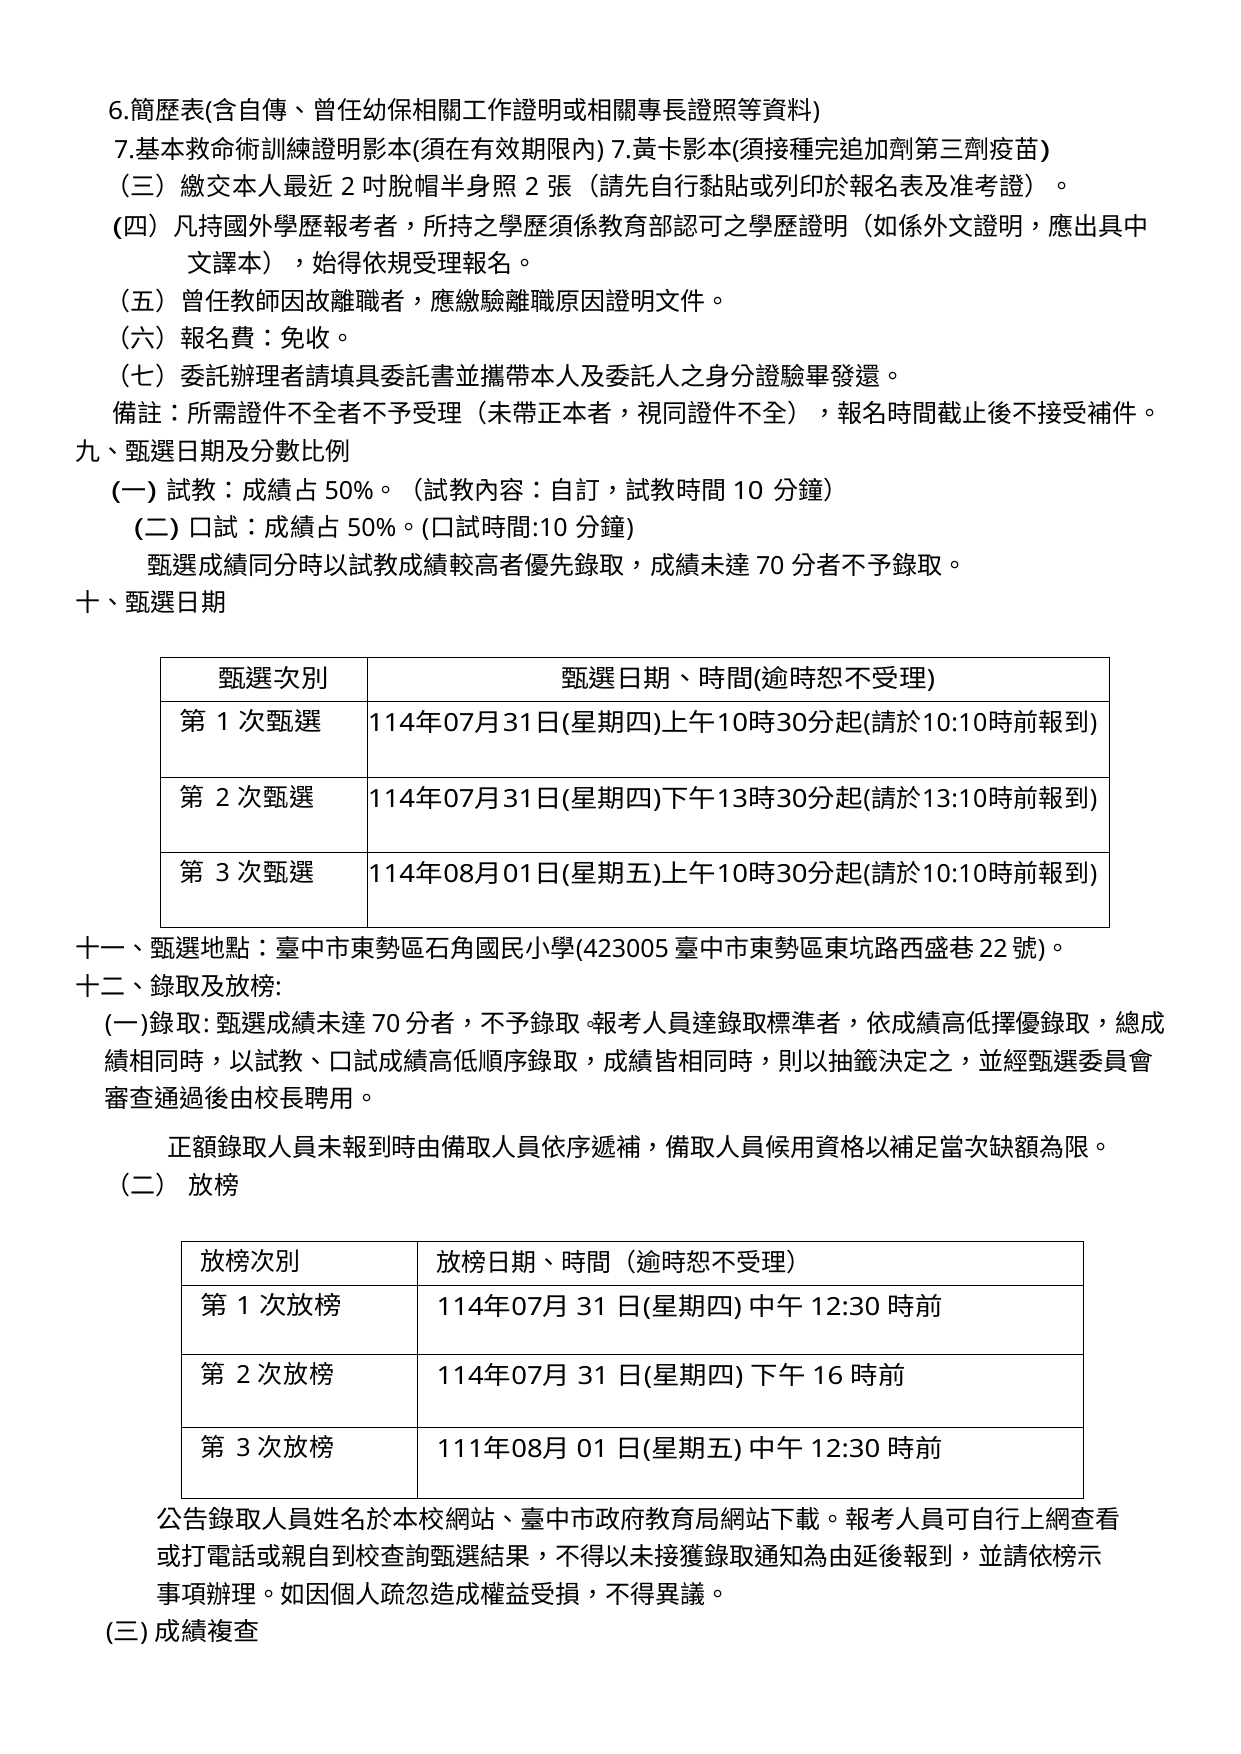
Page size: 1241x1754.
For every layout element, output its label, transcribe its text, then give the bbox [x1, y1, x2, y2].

text (一) 試教：成績占 50%。（試教內容：自訂，試教時間 10 分鐘） [75, 469, 1165, 507]
text 甄選成績同分時以試教成績較高者優先錄取，成績未達 70 分者不予錄取。 [75, 544, 1165, 582]
text 九、甄選日期及分數比例 [75, 431, 1165, 468]
table_cell 111年08月 01 日(星期五) 中午 12:30 時前 [418, 1428, 1083, 1498]
text 十、甄選日期 [75, 582, 1165, 619]
text （七）委託辦理者請填具委託書並攜帶本人及委託人之身分證驗畢發還。 [106, 356, 1165, 393]
text （三）繳交本人最近 2 吋脫帽半身照 2 張（請先自行黏貼或列印於報名表及准考證）。 [106, 166, 1165, 203]
table_cell 第 2 次放榜 [182, 1355, 417, 1427]
table_cell 114年08月01日(星期五)上午10時30分起(請於10:10時前報到) [368, 853, 1109, 927]
text （二） 放榜 [106, 1164, 1165, 1202]
table_cell 114年07月 31 日(星期四) 中午 12:30 時前 [418, 1286, 1083, 1354]
text 備註：所需證件不全者不予受理（未帶正本者，視同證件不全），報名時間截止後不接受補件。 [112, 393, 1165, 431]
text 十一、甄選地點：臺中市東勢區石角國民小學(423005臺中市東勢區東坑路西盛巷22號)。 [75, 928, 1165, 966]
table_cell 第 2 次甄選 [161, 778, 367, 852]
text （六）報名費：免收。 [106, 318, 1165, 356]
table_header 甄選次別 [161, 658, 367, 701]
table_header 放榜次別 [182, 1242, 417, 1285]
table_header 甄選日期、時間(逾時恕不受理) [368, 658, 1109, 701]
text (三) 成績複查 [106, 1611, 1165, 1649]
text 7.基本救命術訓練證明影本(須在有效期限內) 7.黃卡影本(須接種完追加劑第三劑疫苗) [75, 128, 1168, 166]
text 公告錄取人員姓名於本校網站、臺中市政府教育局網站下載。報考人員可自行上網查看或打電話或親自到校查詢甄選結果，不得以未接獲錄取通知為由延後報到，並請依榜示事項辦理。如因個人疏忽造成權益受損，不得異議。 [156, 1499, 1124, 1611]
table_header 放榜日期、時間（逾時恕不受理） [418, 1242, 1083, 1285]
table_cell 114年07月31日(星期四)下午13時30分起(請於13:10時前報到) [368, 778, 1109, 852]
table_cell 第 3 次放榜 [182, 1428, 417, 1498]
text (四）凡持國外學歷報考者，所持之學歷須係教育部認可之學歷證明（如係外文證明，應出具中文譯本），始得依規受理報名。 [112, 206, 1168, 281]
text (一)錄取: 甄選成績未達70分者，不予錄取。報考人員達錄取標準者，依成績高低擇優錄取，總成績相同時，以試教、口試成績高低順序錄取，成績皆相同時，則以抽籤決定之，並經甄選委員會審查通過後由校長聘用。 [104, 1003, 1165, 1116]
table_cell 第 1 次放榜 [182, 1286, 417, 1354]
text 6.簡歷表(含自傳、曾任幼保相關工作證明或相關專長證照等資料) [60, 89, 1165, 127]
text 正額錄取人員未報到時由備取人員依序遞補，備取人員候用資格以補足當次缺額為限。 [168, 1127, 1123, 1164]
table_cell 114年07月31日(星期四)上午10時30分起(請於10:10時前報到) [368, 702, 1109, 777]
table_cell 第 1 次甄選 [161, 702, 367, 777]
text (二) 口試：成績占 50%。(口試時間:10 分鐘) [81, 507, 1165, 544]
text 十二、錄取及放榜: [75, 966, 1165, 1003]
text （五）曾任教師因故離職者，應繳驗離職原因證明文件。 [106, 281, 1165, 318]
table_cell 第 3 次甄選 [161, 853, 367, 927]
table_cell 114年07月 31 日(星期四) 下午 16 時前 [418, 1355, 1083, 1427]
